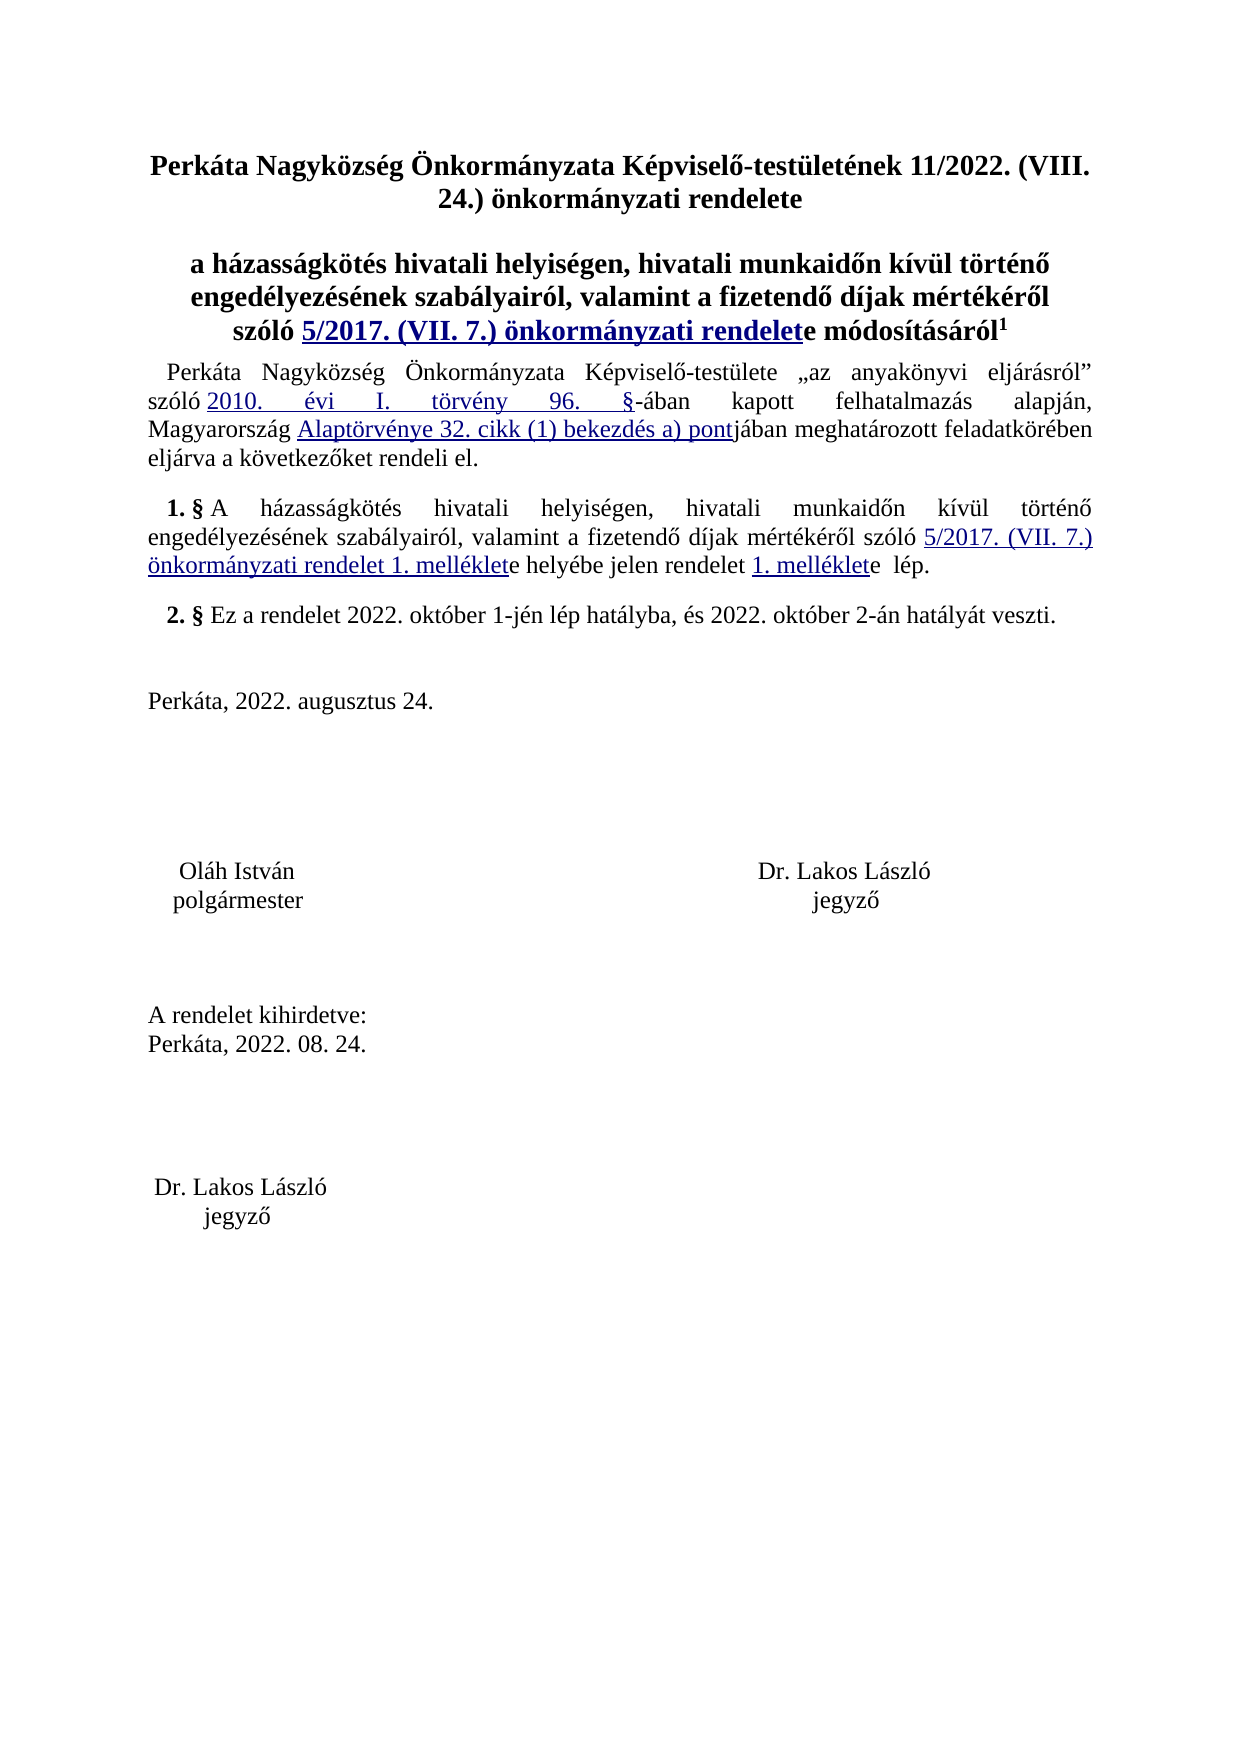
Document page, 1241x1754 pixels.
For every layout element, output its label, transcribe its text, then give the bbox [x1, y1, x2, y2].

subtitle jegyző [148, 1201, 1093, 1230]
text 2. § Ez a rendelet 2022. október 1-jén lép hatályba, és 2022. október 2-án hatályát veszti. [148, 600, 1093, 629]
text Perkáta, 2022. 08. 24. [148, 1029, 1093, 1057]
text 1. § A házasságkötés hivatali helyiségen, hivatali munkaidőn kívül történő engedélyezésének szabályairól, valamint a fizetendő díjak mértékéről szóló 5/2017. (VII. 7.) önkormányzati rendelet 1. melléklete helyébe jelen rendelet 1. melléklete lép. [148, 493, 1093, 579]
subtitle a házasságkötés hivatali helyiségen, hivatali munkaidőn kívül történő engedélyezésének szabályairól, valamint a fizetendő díjak mértékéről szóló 5/2017. (VII. 7.) önkormányzati rendelete módosításáról1 [148, 246, 1093, 347]
text Oláh István Dr. Lakos László [148, 856, 1093, 885]
subtitle Perkáta Nagyközség Önkormányzata Képviselő-testületének 11/2022. (VIII. 24.) önkormányzati rendelete [148, 148, 1093, 215]
text A rendelet kihirdetve: [148, 1000, 1093, 1029]
text polgármester jegyző [148, 885, 1093, 914]
text Perkáta Nagyközség Önkormányzata Képviselő-testülete „az anyakönyvi eljárásról” szóló 2010. évi I. törvény 96. §-ában kapott felhatalmazás alapján, Magyarország Alaptörvénye 32. cikk (1) bekezdés a) pontjában meghatározott feladatkörében eljárva a következőket rendeli el. [148, 357, 1093, 472]
text Perkáta, 2022. augusztus 24. [148, 686, 1093, 715]
subtitle Dr. Lakos László [148, 1172, 1093, 1201]
